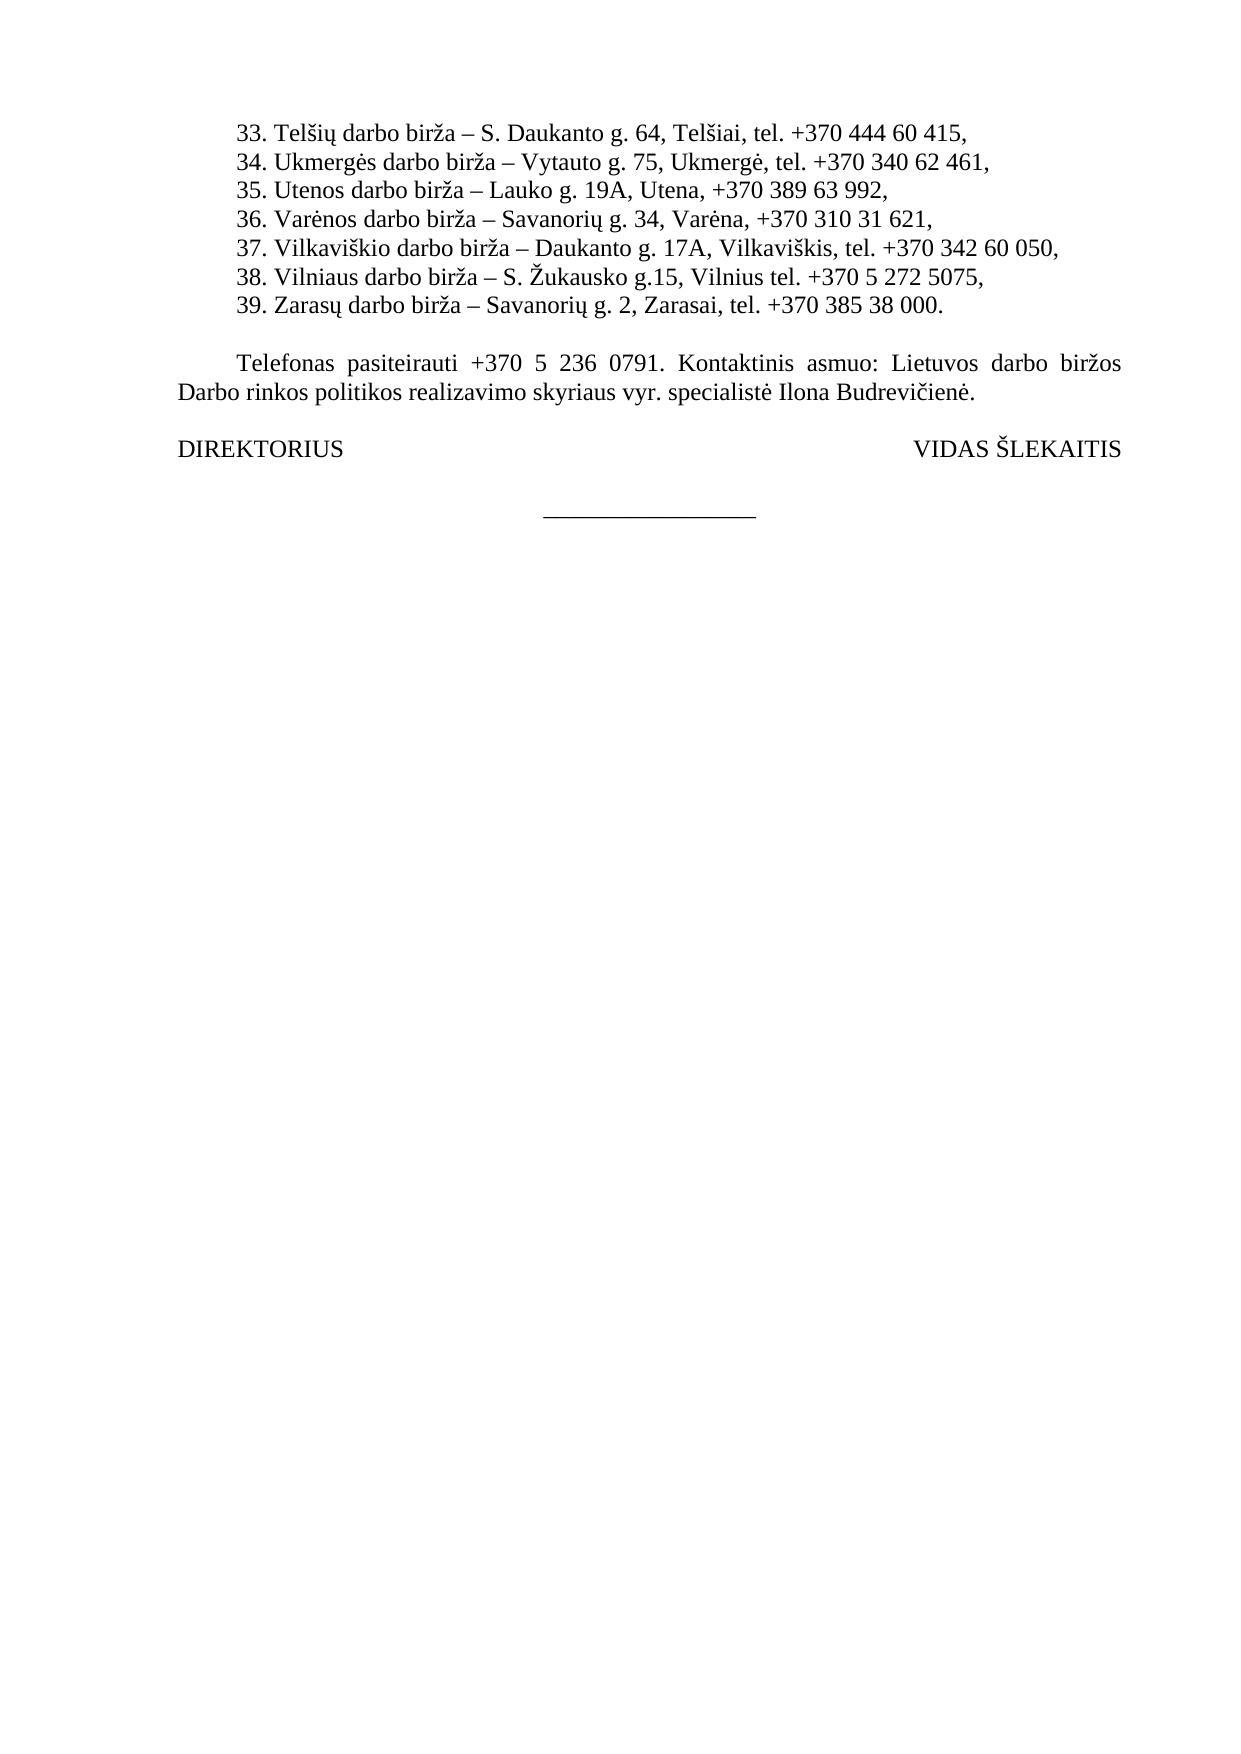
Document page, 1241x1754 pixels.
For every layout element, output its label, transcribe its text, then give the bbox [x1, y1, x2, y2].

text DIREKTORIUS VIDAS ŠLEKAITIS [177, 434, 1122, 463]
text 36. Varėnos darbo birža – Savanorių g. 34, Varėna, +370 310 31 621, [177, 204, 1122, 233]
text _________________ [177, 492, 1122, 521]
text 37. Vilkaviškio darbo birža – Daukanto g. 17A, Vilkaviškis, tel. +370 342 60 050, [177, 233, 1122, 262]
text 39. Zarasų darbo birža – Savanorių g. 2, Zarasai, tel. +370 385 38 000. [177, 291, 1122, 319]
text 34. Ukmergės darbo birža – Vytauto g. 75, Ukmergė, tel. +370 340 62 461, [177, 147, 1122, 176]
text Telefonas pasiteirauti +370 5 236 0791. Kontaktinis asmuo: Lietuvos darbo biržos Darbo rinkos politikos realizavimo skyriaus vyr. specialistė Ilona Budrevičienė. [177, 348, 1122, 406]
text 35. Utenos darbo birža – Lauko g. 19A, Utena, +370 389 63 992, [177, 176, 1122, 204]
text 38. Vilniaus darbo birža – S. Žukausko g.15, Vilnius tel. +370 5 272 5075, [177, 262, 1122, 291]
text 33. Telšių darbo birža – S. Daukanto g. 64, Telšiai, tel. +370 444 60 415, [177, 118, 1122, 147]
